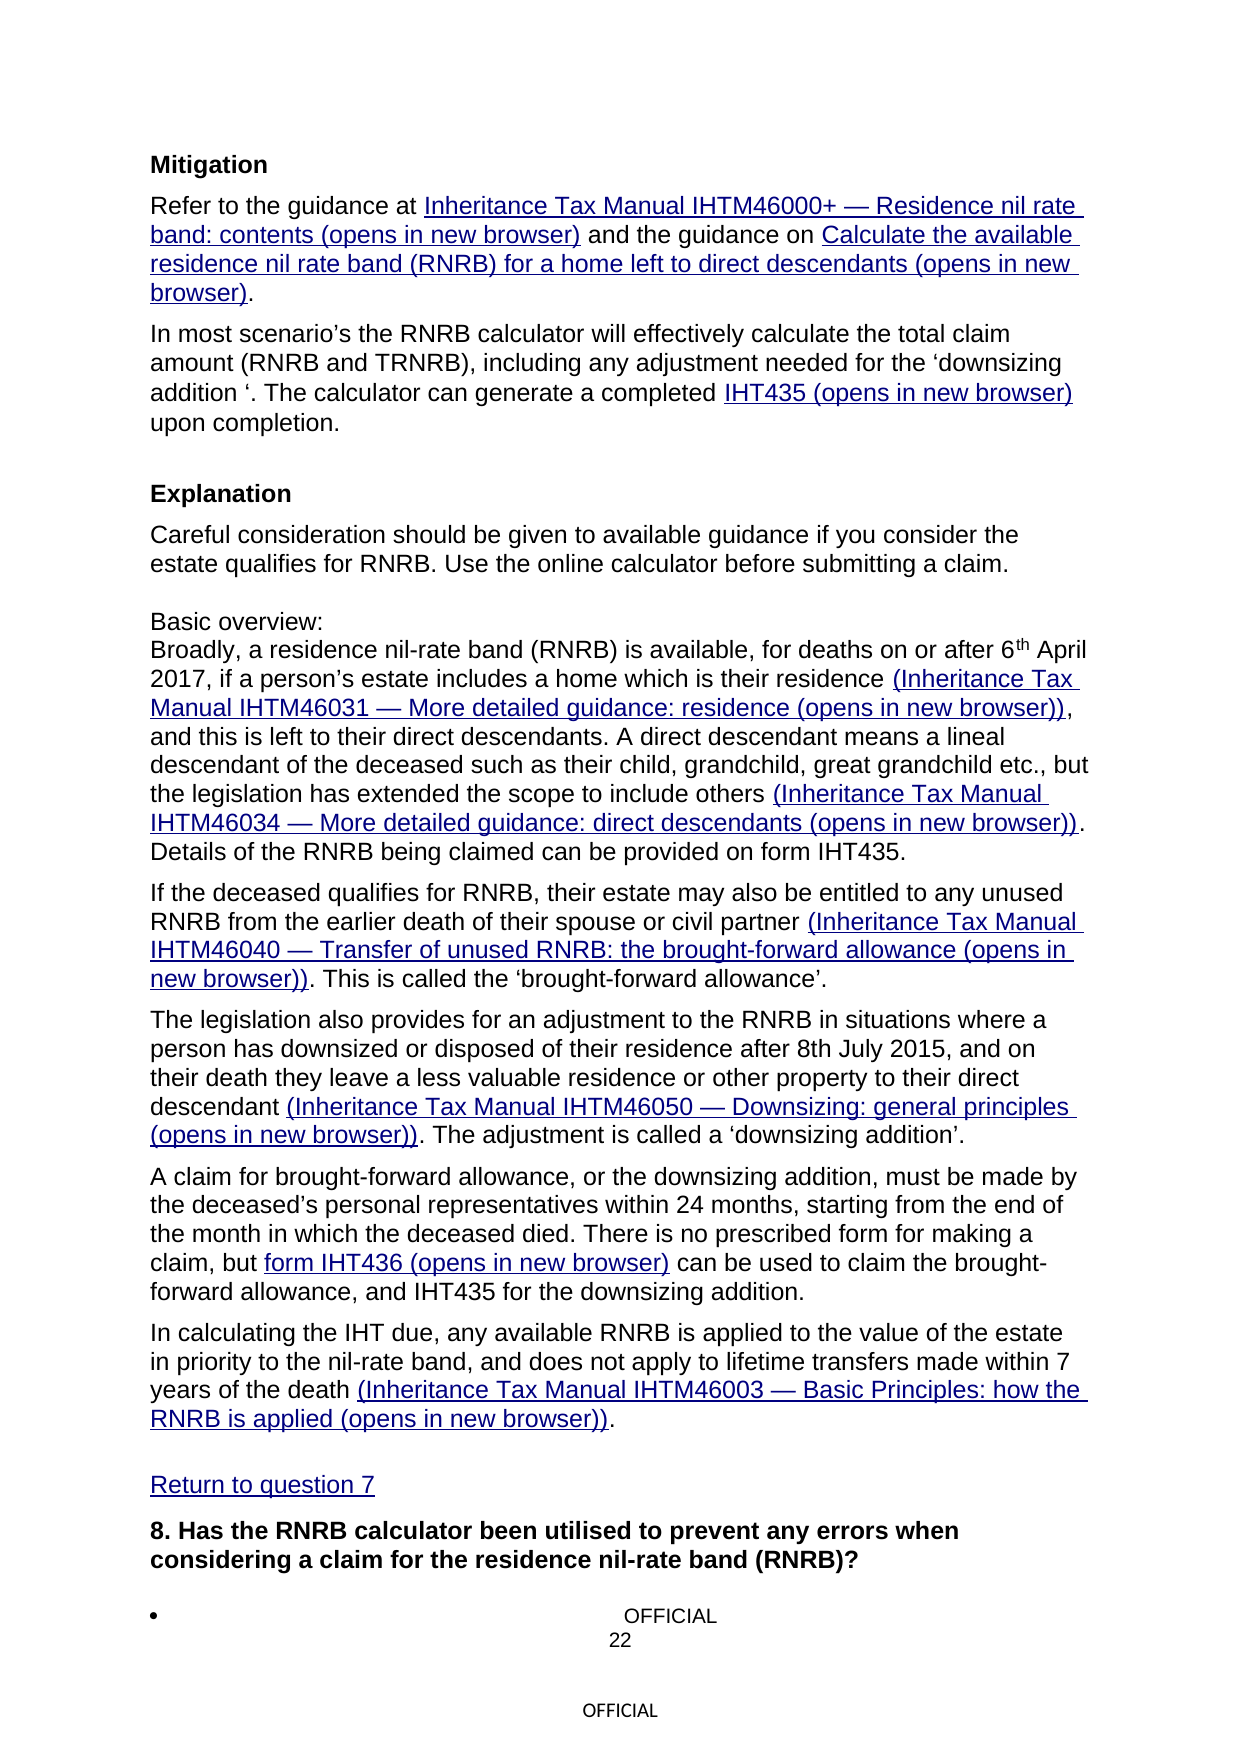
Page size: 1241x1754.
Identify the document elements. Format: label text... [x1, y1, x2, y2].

text Return to question 7 [150, 1470, 1090, 1499]
text Basic overview: [150, 607, 1090, 635]
text In most scenario’s the RNRB calculator will effectively calculate the total claim amount (RNRB and TRNRB), including any adjustment needed for the ‘downsizing addition ‘. The calculator can generate a completed IHT435 (opens in new browser) upon completion. [150, 319, 1090, 436]
subtitle Mitigation [150, 150, 1090, 179]
text Careful consideration should be given to available guidance if you consider the estate qualifies for RNRB. Use the online calculator before submitting a claim. [150, 520, 1090, 577]
text The legislation also provides for an adjustment to the RNRB in situations where a person has downsized or disposed of their residence after 8th July 2015, and on their death they leave a less valuable residence or other property to their direct descendant (Inheritance Tax Manual IHTM46050 — Downsizing: general principles (opens in new browser)). The adjustment is called a ‘downsizing addition’. [150, 1005, 1090, 1149]
text Refer to the guidance at Inheritance Tax Manual IHTM46000+ — Residence nil rate band: contents (opens in new browser) and the guidance on Calculate the available residence nil rate band (RNRB) for a home left to direct descendants (opens in new browser). [150, 191, 1090, 306]
text In calculating the IHT due, any available RNRB is applied to the value of the estate in priority to the nil-rate band, and does not apply to lifetime transfers made within 7 years of the death (Inheritance Tax Manual IHTM46003 — Basic Principles: how the RNRB is applied (opens in new browser)). [150, 1318, 1090, 1433]
subtitle Explanation [150, 479, 1090, 507]
text Broadly, a residence nil-rate band (RNRB) is available, for deaths on or after 6th April 2017, if a person’s estate includes a home which is their residence (Inheritance Tax Manual IHTM46031 — More detailed guidance: residence (opens in new browser)), and this is left to their direct descendants. A direct descendant means a lineal descendant of the deceased such as their child, grandchild, great grandchild etc., but the legislation has extended the scope to include others (Inheritance Tax Manual IHTM46034 — More detailed guidance: direct descendants (opens in new browser)). Details of the RNRB being claimed can be provided on form IHT435. [150, 635, 1090, 865]
text A claim for brought-forward allowance, or the downsizing addition, must be made by the deceased’s personal representatives within 24 months, starting from the end of the month in which the deceased died. There is no prescribed form for making a claim, but form IHT436 (opens in new browser) can be used to claim the brought-forward allowance, and IHT435 for the downsizing addition. [150, 1162, 1090, 1305]
text 8. Has the RNRB calculator been utilised to prevent any errors when considering a claim for the residence nil-rate band (RNRB)? [150, 1516, 1090, 1574]
text If the deceased qualifies for RNRB, their estate may also be entitled to any unused RNRB from the earlier death of their spouse or civil partner (Inheritance Tax Manual IHTM46040 — Transfer of unused RNRB: the brought-forward allowance (opens in new browser)). This is called the ‘brought-forward allowance’. [150, 878, 1090, 993]
